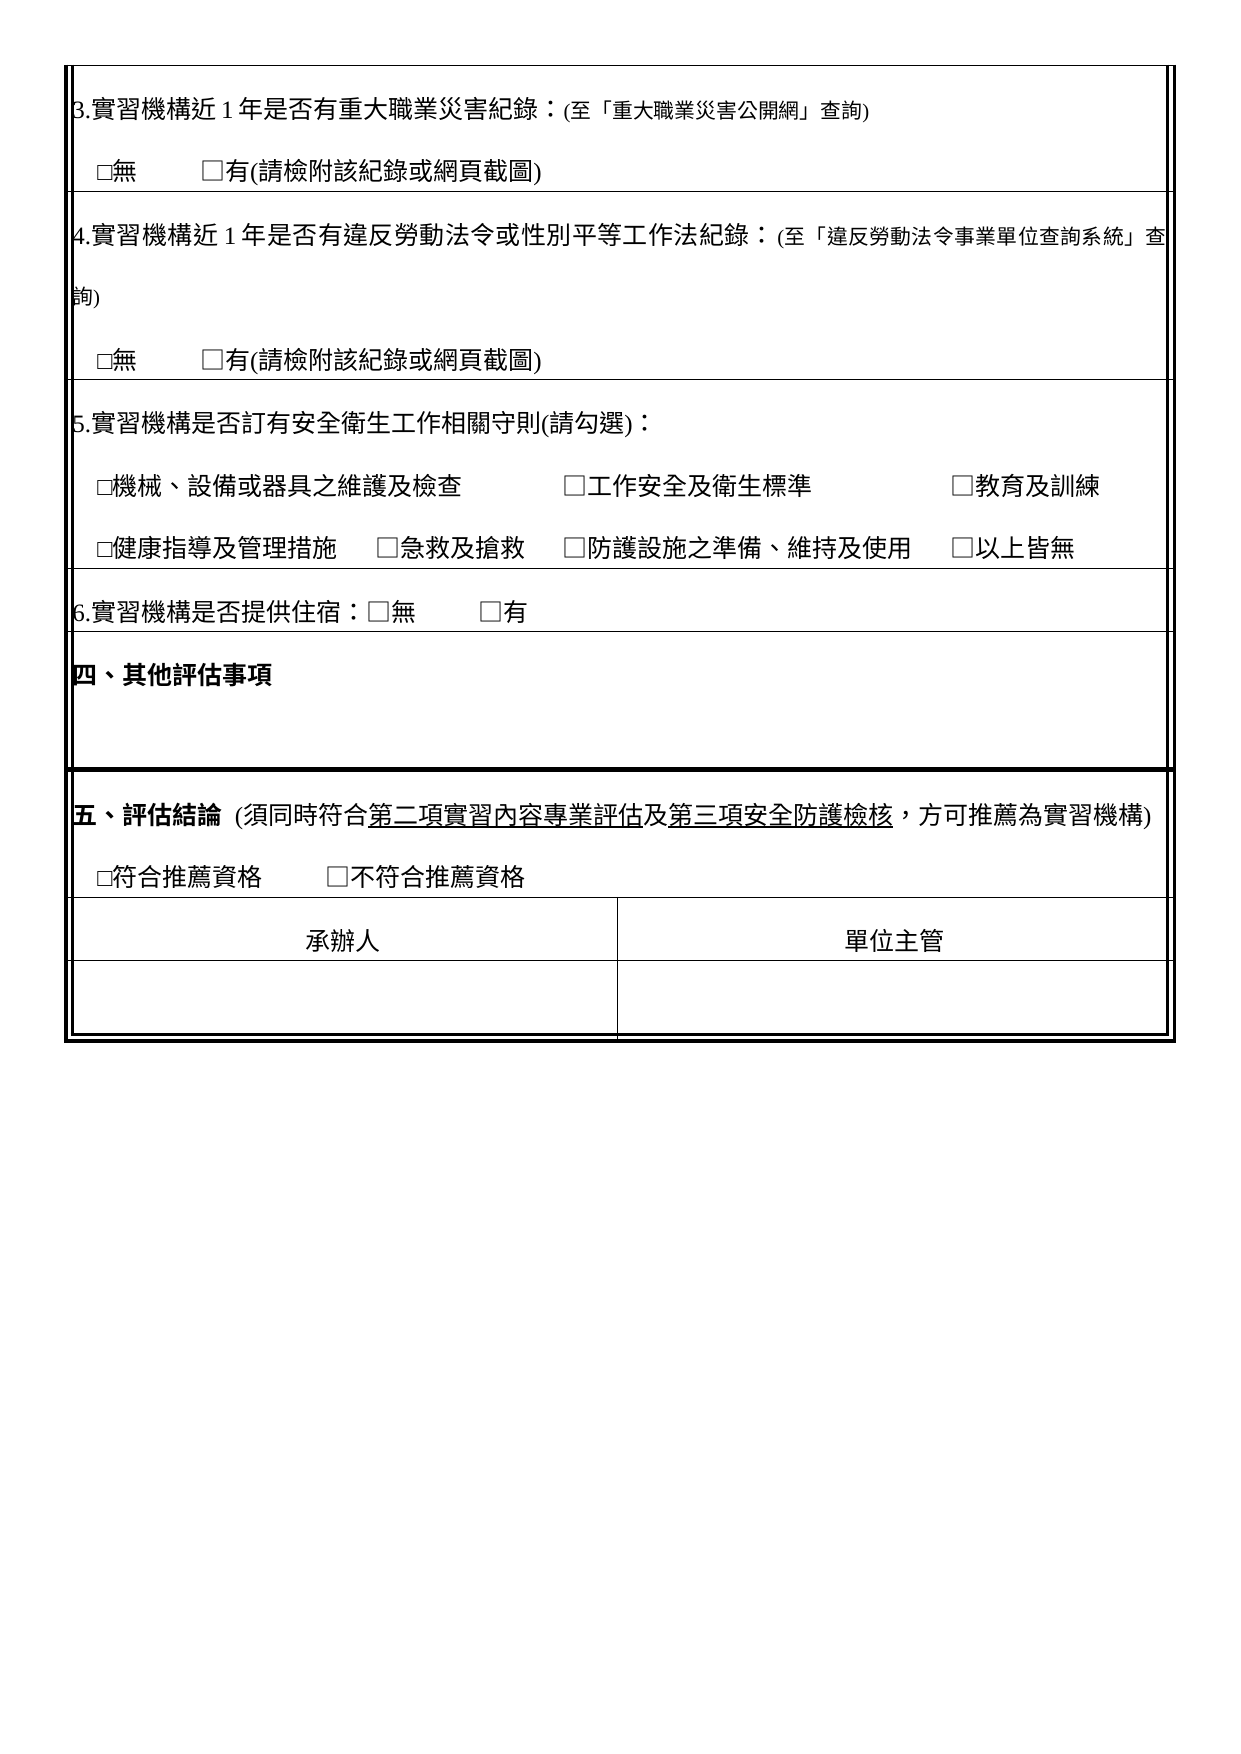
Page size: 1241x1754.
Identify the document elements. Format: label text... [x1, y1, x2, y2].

table_cell 6.實習機構是否提供住宿：□無 □有 [74, 569, 1166, 631]
table_cell 5.實習機構是否訂有安全衛生工作相關守則(請勾選)： □機械、設備或器具之維護及檢查 □工作安全及衛生標準 □教育及訓練 □健康指導及管理措施 □急救及搶救 □防護設施之準備、維持及使用 □以上皆無 [74, 380, 1166, 568]
table_cell 3.實習機構近1年是否有重大職業災害紀錄：(至「重大職業災害公開網」查詢) □無 □有(請檢附該紀錄或網頁截圖) [74, 66, 1166, 191]
table_cell 五、評估結論 (須同時符合第二項實習內容專業評估及第三項安全防護檢核，方可推薦為實習機構) □符合推薦資格 □不符合推薦資格 [74, 772, 1166, 897]
table_cell 四、其他評估事項 [74, 632, 1166, 767]
table_cell 4.實習機構近1年是否有違反勞動法令或性別平等工作法紀錄：(至「違反勞動法令事業單位查詢系統」查詢) □無 □有(請檢附該紀錄或網頁截圖) [74, 192, 1166, 379]
table_cell [74, 961, 617, 1033]
table_cell 單位主管 [618, 898, 1166, 960]
table_cell 承辦人 [74, 898, 617, 960]
table_cell [618, 961, 1166, 1033]
